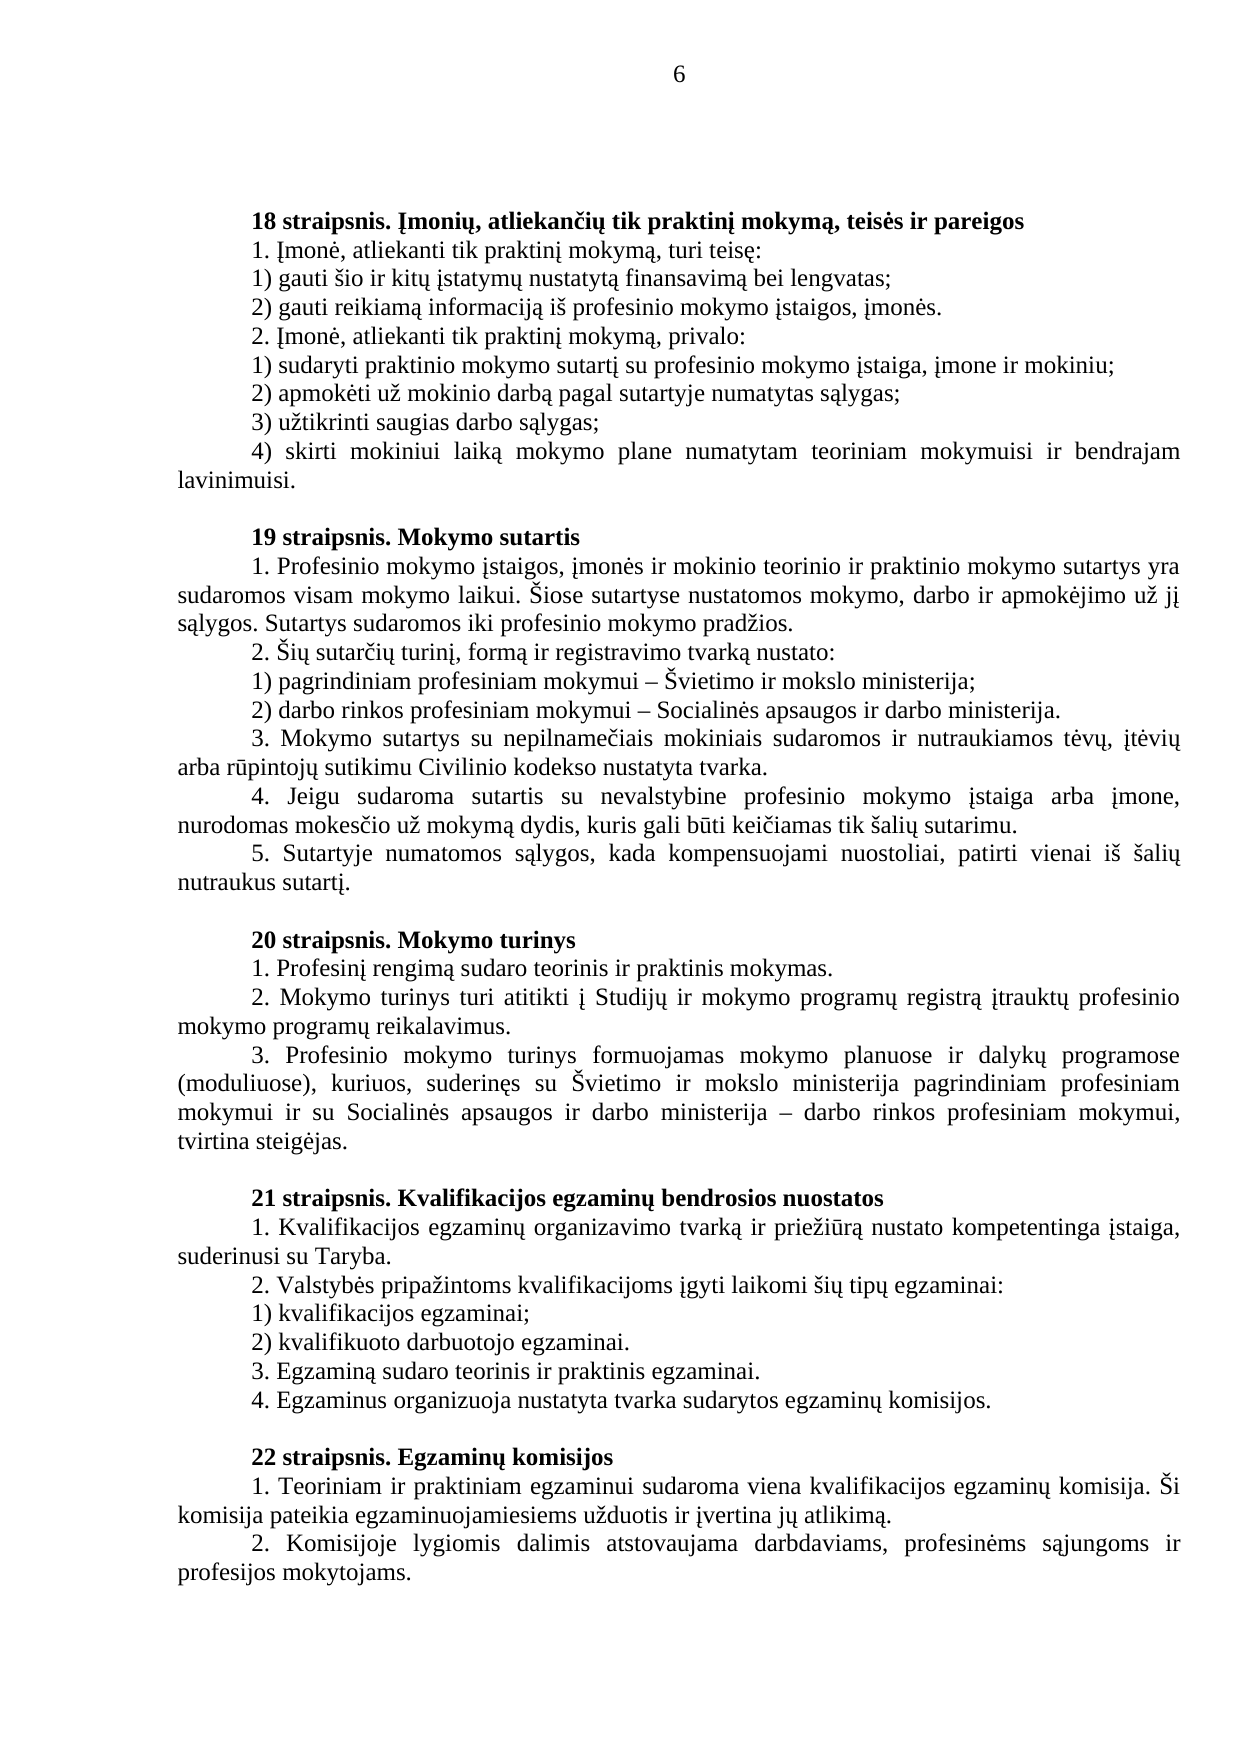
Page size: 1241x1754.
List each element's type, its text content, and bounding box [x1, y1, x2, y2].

text 4. Egzaminus organizuoja nustatyta tvarka sudarytos egzaminų komisijos. [177, 1385, 1181, 1413]
text 1. Profesinį rengimą sudaro teorinis ir praktinis mokymas. [177, 953, 1181, 982]
text 22 straipsnis. Egzaminų komisijos [177, 1442, 1181, 1471]
text 3. Profesinio mokymo turinys formuojamas mokymo planuose ir dalykų programose (moduliuose), kuriuos, suderinęs su Švietimo ir mokslo ministerija pagrindiniam profesiniam mokymui ir su Socialinės apsaugos ir darbo ministerija – darbo rinkos profesiniam mokymui, tvirtina steigėjas. [177, 1040, 1181, 1155]
text 20 straipsnis. Mokymo turinys [177, 925, 1181, 953]
text 2. Valstybės pripažintoms kvalifikacijoms įgyti laikomi šių tipų egzaminai: [177, 1270, 1181, 1298]
text 2. Įmonė, atliekanti tik praktinį mokymą, privalo: [177, 321, 1181, 350]
text 3. Egzaminą sudaro teorinis ir praktinis egzaminai. [177, 1356, 1181, 1385]
text 18 straipsnis. Įmonių, atliekančių tik praktinį mokymą, teisės ir pareigos [177, 206, 1181, 235]
text 1. Kvalifikacijos egzaminų organizavimo tvarką ir priežiūrą nustato kompetentinga įstaiga, suderinusi su Taryba. [177, 1212, 1181, 1270]
text 2) kvalifikuoto darbuotojo egzaminai. [177, 1327, 1181, 1356]
text 1) kvalifikacijos egzaminai; [177, 1298, 1181, 1327]
text 2. Komisijoje lygiomis dalimis atstovaujama darbdaviams, profesinėms sąjungoms ir profesijos mokytojams. [177, 1528, 1181, 1586]
text 2. Mokymo turinys turi atitikti į Studijų ir mokymo programų registrą įtrauktų profesinio mokymo programų reikalavimus. [177, 982, 1181, 1040]
text 1) sudaryti praktinio mokymo sutartį su profesinio mokymo įstaiga, įmone ir mokiniu; [177, 350, 1181, 378]
text 2) apmokėti už mokinio darbą pagal sutartyje numatytas sąlygas; [177, 378, 1181, 407]
text 3) užtikrinti saugias darbo sąlygas; [177, 407, 1181, 436]
text 2) darbo rinkos profesiniam mokymui – Socialinės apsaugos ir darbo ministerija. [177, 695, 1181, 723]
text 4) skirti mokiniui laiką mokymo plane numatytam teoriniam mokymuisi ir bendrajam lavinimuisi. [177, 436, 1181, 493]
text 1. Profesinio mokymo įstaigos, įmonės ir mokinio teorinio ir praktinio mokymo sutartys yra sudaromos visam mokymo laikui. Šiose sutartyse nustatomos mokymo, darbo ir apmokėjimo už jį sąlygos. Sutartys sudaromos iki profesinio mokymo pradžios. [177, 551, 1181, 637]
text 2. Šių sutarčių turinį, formą ir registravimo tvarką nustato: [177, 637, 1181, 666]
text 1. Įmonė, atliekanti tik praktinį mokymą, turi teisę: [177, 235, 1181, 263]
text 1) pagrindiniam profesiniam mokymui – Švietimo ir mokslo ministerija; [177, 666, 1181, 695]
text 1. Teoriniam ir praktiniam egzaminui sudaroma viena kvalifikacijos egzaminų komisija. Ši komisija pateikia egzaminuojamiesiems užduotis ir įvertina jų atlikimą. [177, 1471, 1181, 1528]
text 3. Mokymo sutartys su nepilnamečiais mokiniais sudaromos ir nutraukiamos tėvų, įtėvių arba rūpintojų sutikimu Civilinio kodekso nustatyta tvarka. [177, 723, 1181, 781]
text 2) gauti reikiamą informaciją iš profesinio mokymo įstaigos, įmonės. [177, 292, 1181, 321]
text 19 straipsnis. Mokymo sutartis [177, 522, 1181, 551]
text 21 straipsnis. Kvalifikacijos egzaminų bendrosios nuostatos [177, 1183, 1181, 1212]
text 1) gauti šio ir kitų įstatymų nustatytą finansavimą bei lengvatas; [177, 263, 1181, 292]
text 4. Jeigu sudaroma sutartis su nevalstybine profesinio mokymo įstaiga arba įmone, nurodomas mokesčio už mokymą dydis, kuris gali būti keičiamas tik šalių sutarimu. [177, 781, 1181, 838]
text 5. Sutartyje numatomos sąlygos, kada kompensuojami nuostoliai, patirti vienai iš šalių nutraukus sutartį. [177, 838, 1181, 896]
